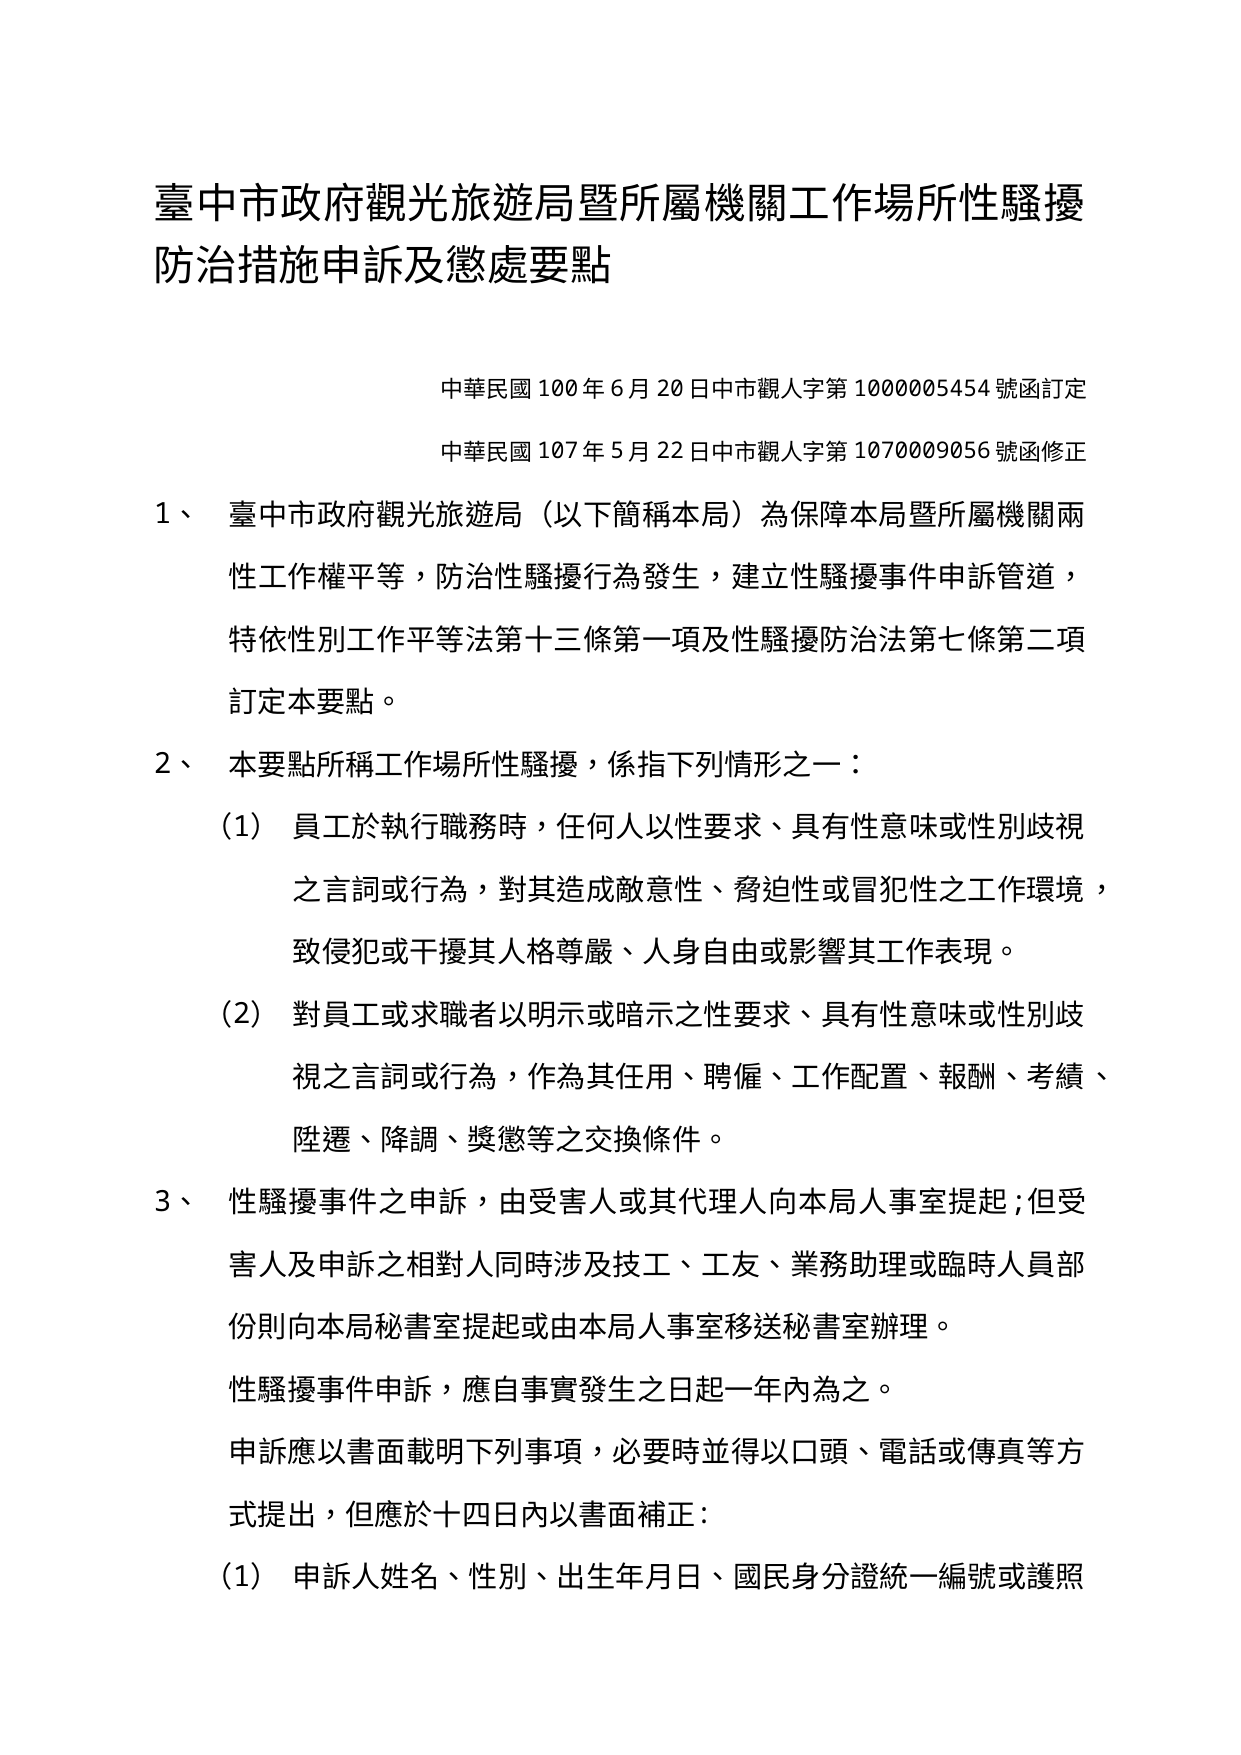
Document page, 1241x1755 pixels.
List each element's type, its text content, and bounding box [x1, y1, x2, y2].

list 申訴人姓名、性別、出生年月日、國民身分證統一編號或護照 [203, 1533, 1087, 1596]
list 臺中市政府觀光旅遊局（以下簡稱本局）為保障本局暨所屬機關兩性工作權平等，防治性騷擾行為發生，建立性騷擾事件申訴管道，特依性別工作平等法第十三條第一項及性騷擾防治法第七條第二項訂定本要點。 [153, 471, 1087, 721]
list 本要點所稱工作場所性騷擾，係指下列情形之一： [153, 721, 1087, 783]
list 對員工或求職者以明示或暗示之性要求、具有性意味或性別歧視之言詞或行為，作為其任用、聘僱、工作配置、報酬、考績、陞遷、降調、獎懲等之交換條件。 [203, 971, 1087, 1158]
list 員工於執行職務時，任何人以性要求、具有性意味或性別歧視之言詞或行為，對其造成敵意性、脅迫性或冒犯性之工作環境，致侵犯或干擾其人格尊嚴、人身自由或影響其工作表現。 [203, 783, 1087, 971]
text 臺中市政府觀光旅遊局暨所屬機關工作場所性騷擾防治措施申訴及懲處要點 [153, 158, 1087, 283]
text 申訴應以書面載明下列事項，必要時並得以口頭、電話或傳真等方式提出，但應於十四日內以書面補正: [228, 1408, 1087, 1533]
text 中華民國100年6月20日中市觀人字第1000005454號函訂定 [153, 346, 1087, 408]
text 中華民國107年5月22日中市觀人字第1070009056號函修正 [153, 408, 1087, 471]
list 性騷擾事件之申訴，由受害人或其代理人向本局人事室提起;但受害人及申訴之相對人同時涉及技工、工友、業務助理或臨時人員部份則向本局秘書室提起或由本局人事室移送秘書室辦理。 [153, 1158, 1087, 1346]
text 性騷擾事件申訴，應自事實發生之日起一年內為之。 [228, 1346, 1087, 1408]
